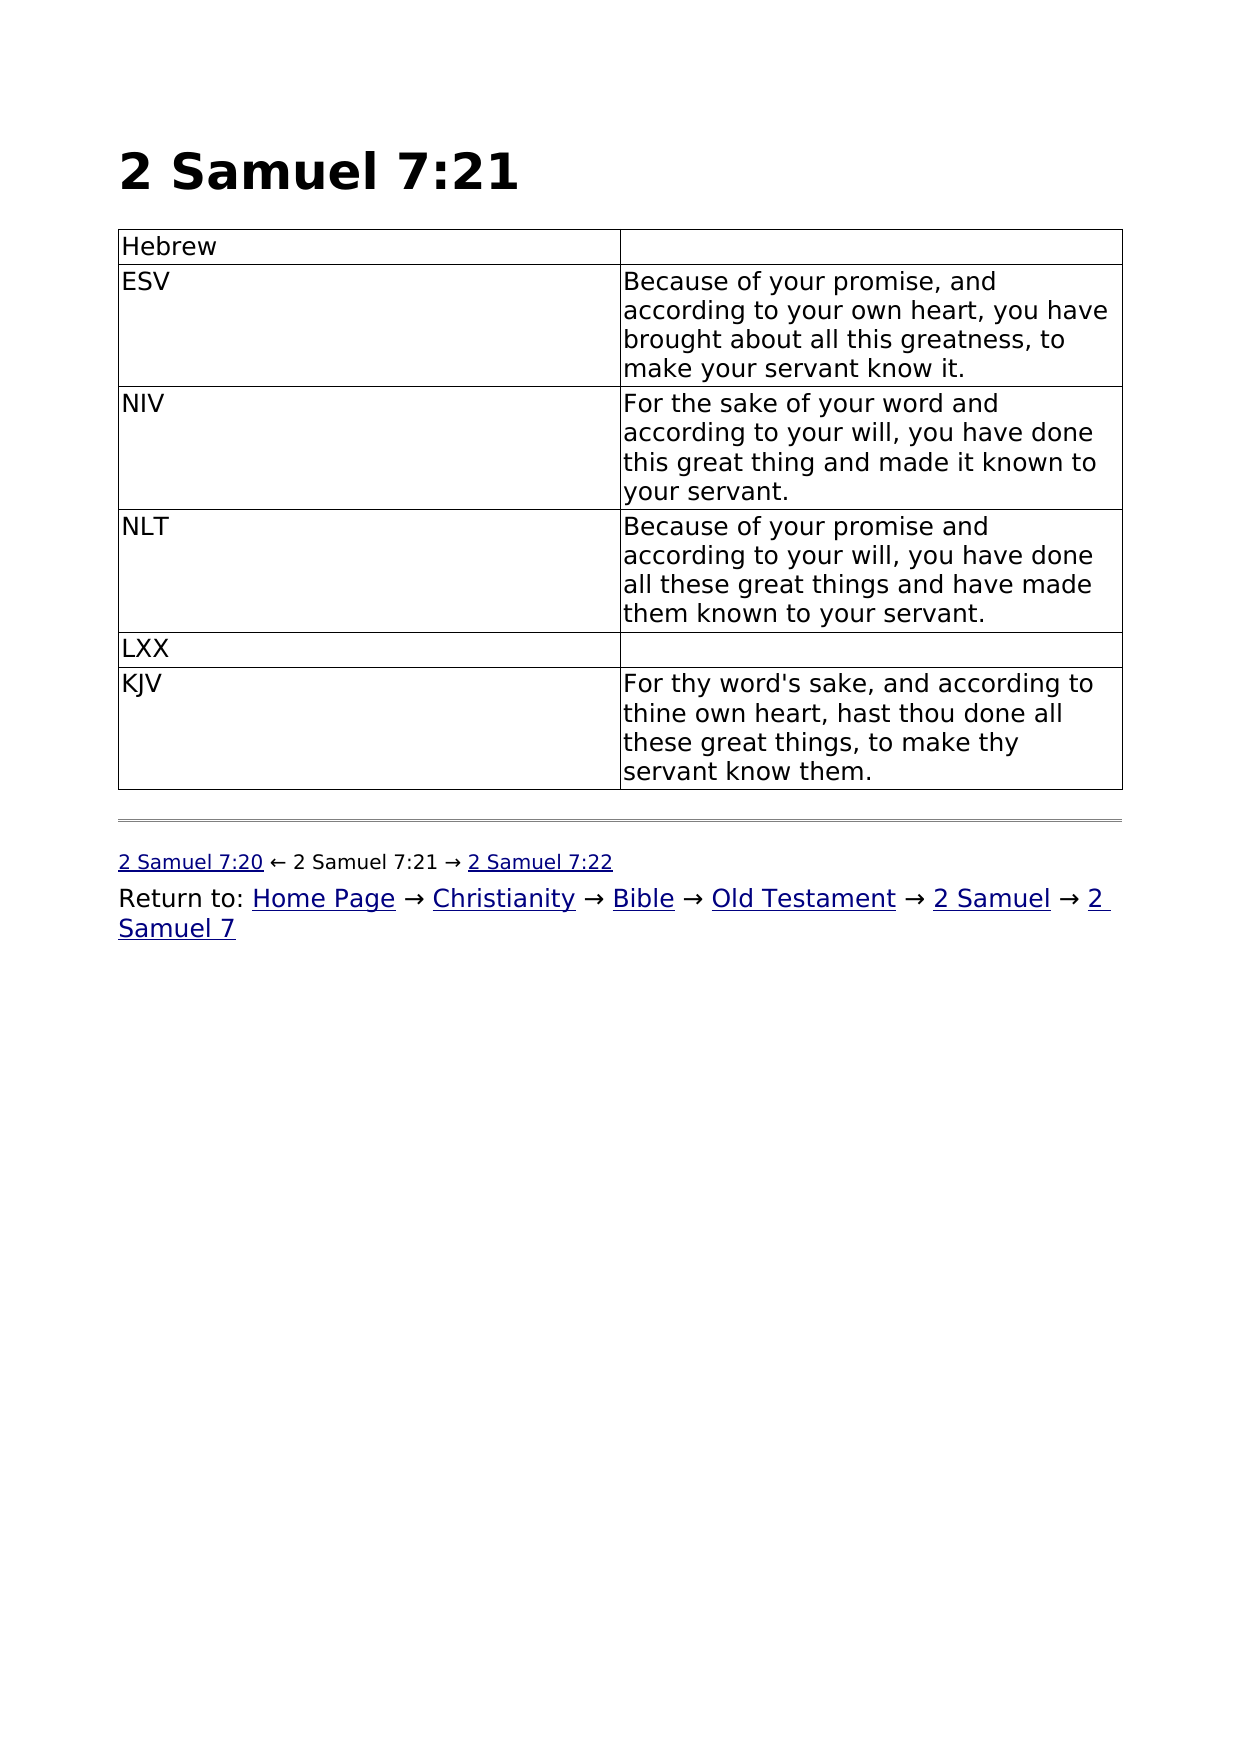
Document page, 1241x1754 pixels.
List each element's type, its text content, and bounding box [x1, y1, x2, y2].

table_cell Because of your promise and according to your will, you have done all these great things and have made them known to your servant. [621, 510, 1122, 632]
text 2 Samuel 7:20 ← 2 Samuel 7:21 → 2 Samuel 7:22 [118, 851, 1122, 884]
table_cell Because of your promise, and according to your own heart, you have brought about all this greatness, to make your servant know it. [621, 265, 1122, 386]
table_header Hebrew [119, 230, 620, 264]
table_cell NLT [119, 510, 620, 632]
table_cell LXX [119, 633, 620, 667]
subtitle 2 Samuel 7:21 [118, 143, 1122, 201]
text Return to: Home Page → Christianity → Bible → Old Testament → 2 Samuel → 2 Samuel 7 [118, 884, 1122, 943]
table_cell [621, 633, 1122, 667]
table_cell ESV [119, 265, 620, 386]
table_header [621, 230, 1122, 264]
table_cell NIV [119, 387, 620, 509]
table_cell For the sake of your word and according to your will, you have done this great thing and made it known to your servant. [621, 387, 1122, 509]
table_cell For thy word's sake, and according to thine own heart, hast thou done all these great things, to make thy servant know them. [621, 668, 1122, 789]
table_cell KJV [119, 668, 620, 789]
